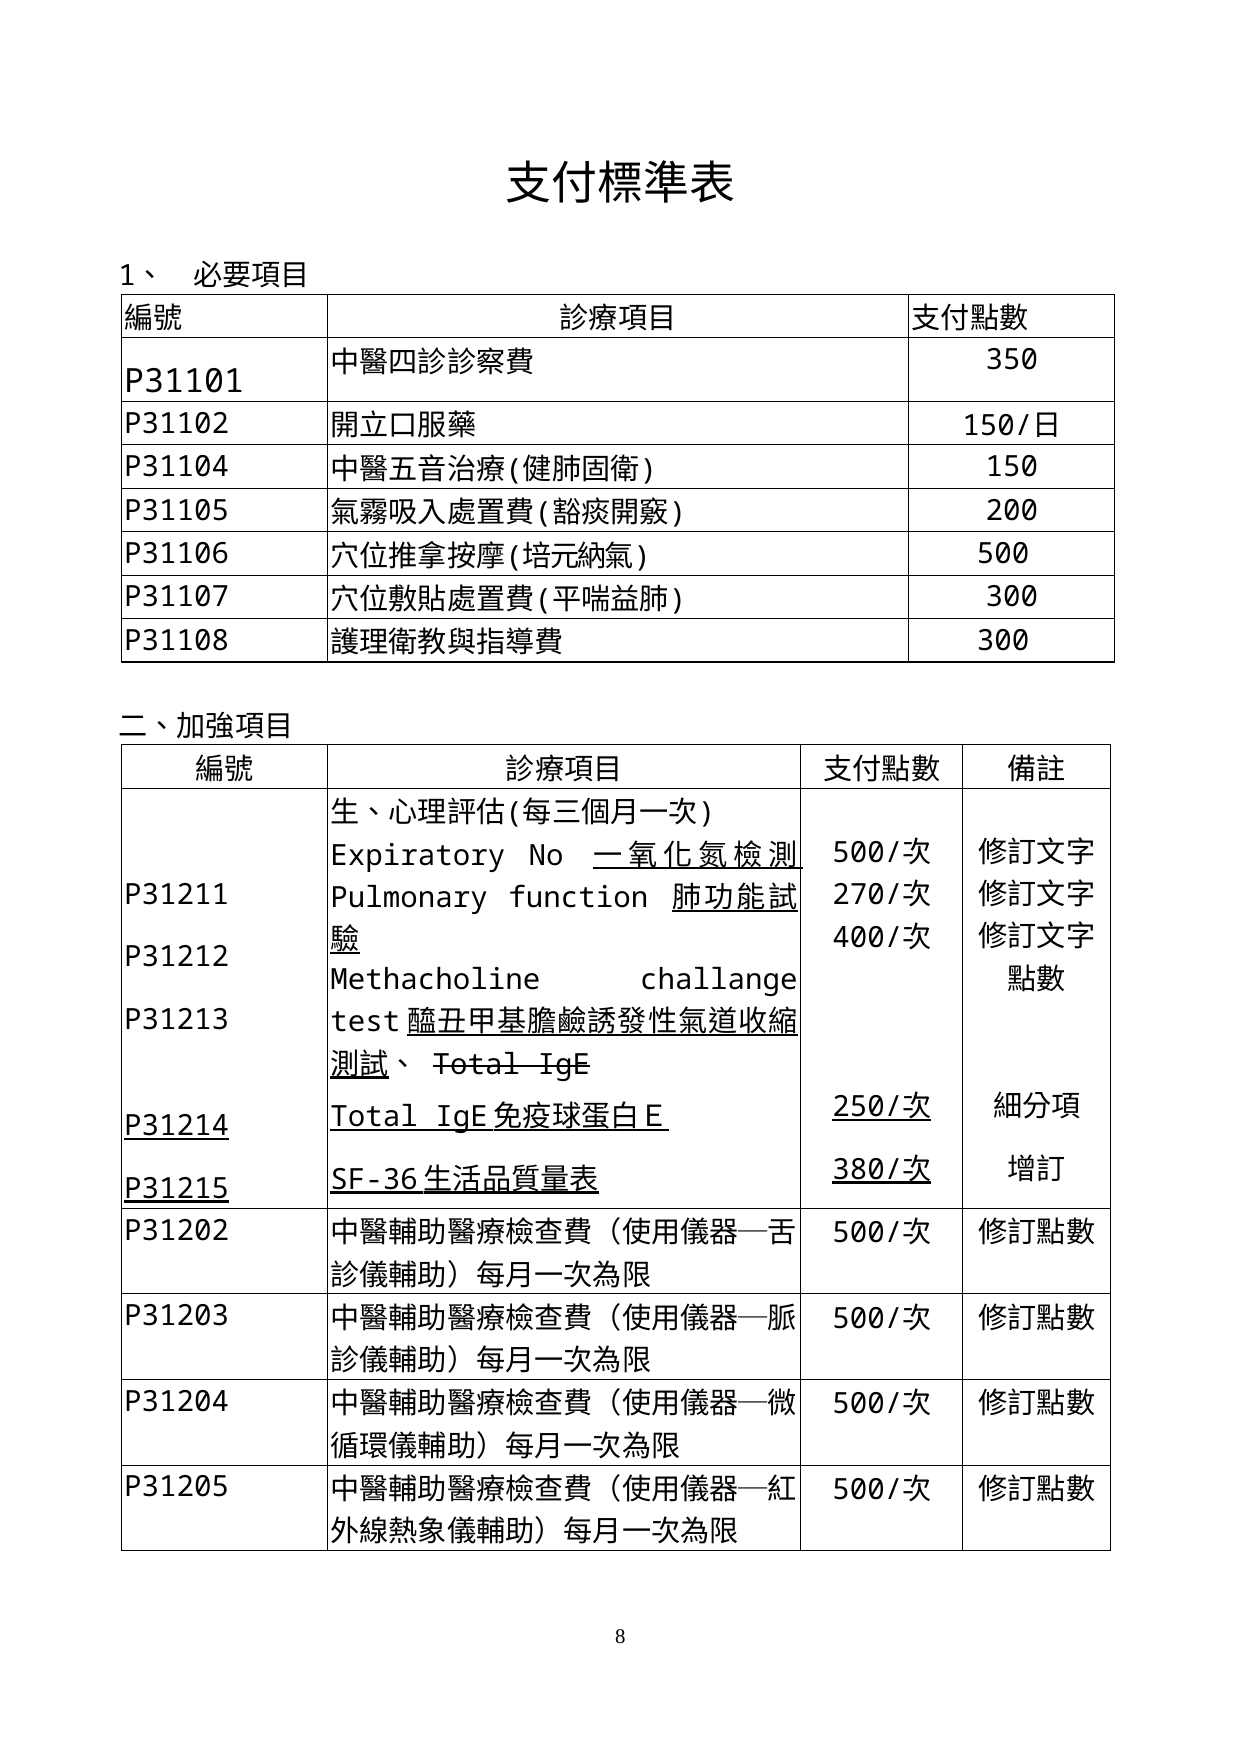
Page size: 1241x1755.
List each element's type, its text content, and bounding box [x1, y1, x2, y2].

table_cell 300 [909, 619, 1114, 661]
table_cell 200 [909, 489, 1114, 531]
table_header 支付點數 [909, 295, 1114, 337]
table_header 編號 [122, 295, 327, 337]
table_cell 穴位推拿按摩(培元納氣) [328, 532, 908, 574]
table_cell 380/次 [801, 1145, 962, 1208]
table_cell P31205 [122, 1466, 327, 1550]
table_cell 氣霧吸入處置費(豁痰開竅) [328, 489, 908, 531]
table_cell 增訂 [963, 1145, 1110, 1208]
table_cell SF-36生活品質量表 [328, 1145, 800, 1208]
table_cell 修訂點數 [963, 1209, 1110, 1293]
table_cell P31211 P31212 P31213 [122, 789, 327, 1083]
table_cell P31101 [122, 338, 327, 401]
table_cell 中醫五音治療(健肺固衛) [328, 445, 908, 488]
table_cell 500/次 270/次 400/次 [801, 789, 962, 1083]
table_cell 250/次 [801, 1083, 962, 1145]
table_cell P31202 [122, 1209, 327, 1293]
table_cell 中醫輔助醫療檢查費（使用儀器─脈診儀輔助）每月一次為限 [328, 1294, 800, 1379]
list 必要項目 [118, 231, 1122, 294]
text 支付標準表 [118, 106, 1122, 231]
table_cell P31106 [122, 532, 327, 574]
table_cell Total IgE免疫球蛋白Ｅ [328, 1083, 800, 1145]
table_header 診療項目 [328, 745, 800, 788]
table_cell 修訂點數 [963, 1294, 1110, 1379]
table_cell 300 [909, 576, 1114, 618]
table_cell 護理衛教與指導費 [328, 619, 908, 661]
table_header 備註 [963, 745, 1110, 788]
table_cell 150 [909, 445, 1114, 488]
table_cell P31107 [122, 576, 327, 618]
table_cell P31204 [122, 1380, 327, 1464]
table_cell 開立口服藥 [328, 402, 908, 444]
table_cell P31105 [122, 489, 327, 531]
table_cell 中醫輔助醫療檢查費（使用儀器─微循環儀輔助）每月一次為限 [328, 1380, 800, 1464]
table_cell 中醫四診診察費 [328, 338, 908, 401]
table_header 編號 [122, 745, 327, 788]
table_cell 穴位敷貼處置費(平喘益肺) [328, 576, 908, 618]
table_cell 500/次 [801, 1209, 962, 1293]
table_header 支付點數 [801, 745, 962, 788]
table_cell 修訂點數 [963, 1466, 1110, 1550]
table_cell 生、心理評估(每三個月一次) Expiratory No 一氧化氮檢測 Pulmonary function 肺功能試驗 Methacholine challange test醯丑甲基膽鹼誘發性氣道收縮測試、 Total IgE [328, 789, 800, 1083]
table_cell P31102 [122, 402, 327, 444]
table_cell P31108 [122, 619, 327, 661]
table_cell 中醫輔助醫療檢查費（使用儀器─紅外線熱象儀輔助）每月一次為限 [328, 1466, 800, 1550]
text 二、加強項目 [118, 702, 1122, 744]
table_cell 細分項 [963, 1083, 1110, 1145]
table_cell 500 [909, 532, 1114, 574]
table_cell 中醫輔助醫療檢查費（使用儀器─舌診儀輔助）每月一次為限 [328, 1209, 800, 1293]
table_cell 350 [909, 338, 1114, 401]
table_cell P31215 [122, 1145, 327, 1208]
table_cell P31214 [122, 1083, 327, 1145]
table_cell 修訂文字修訂文字 修訂文字點數 [963, 789, 1110, 1083]
table_cell 修訂點數 [963, 1380, 1110, 1464]
table_header 診療項目 [328, 295, 908, 337]
table_cell P31104 [122, 445, 327, 488]
table_cell 500/次 [801, 1294, 962, 1379]
table_cell 150/日 [909, 402, 1114, 444]
table_cell 500/次 [801, 1380, 962, 1464]
table_cell P31203 [122, 1294, 327, 1379]
table_cell 500/次 [801, 1466, 962, 1550]
